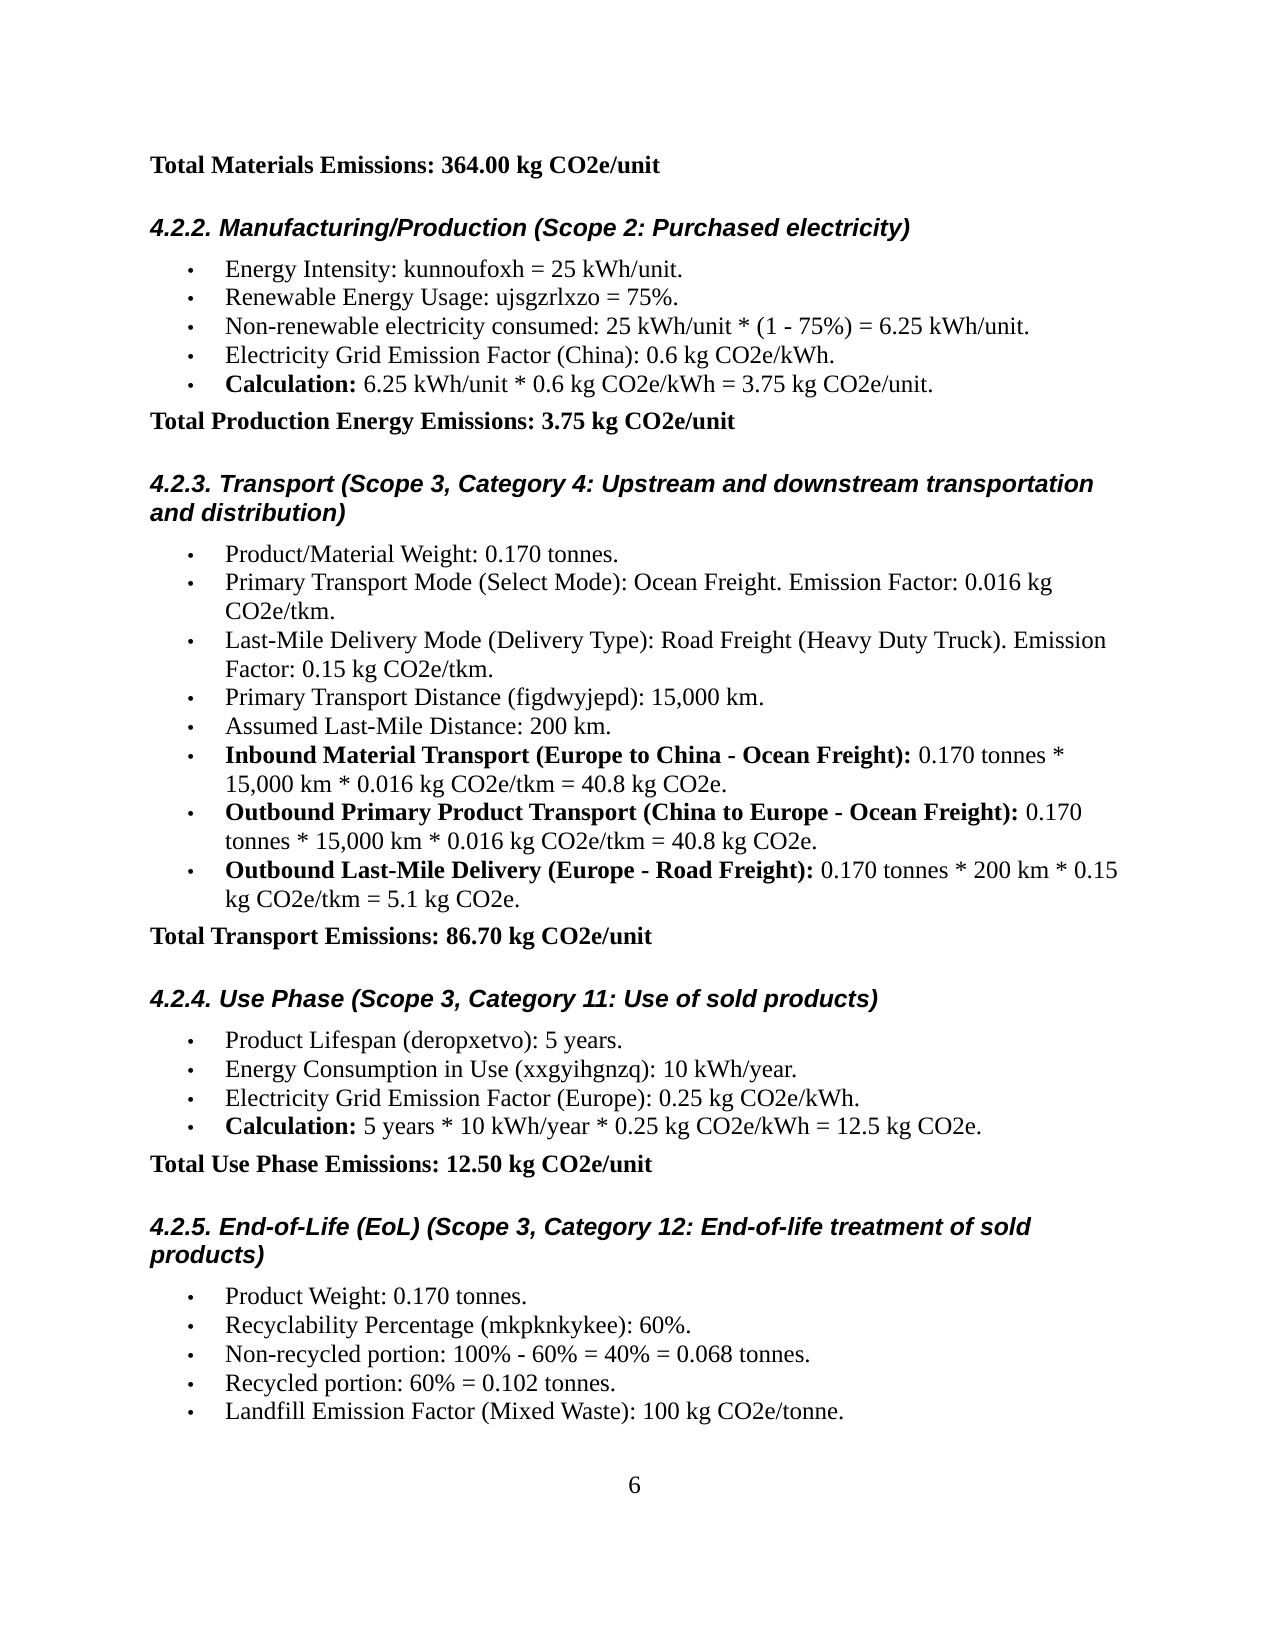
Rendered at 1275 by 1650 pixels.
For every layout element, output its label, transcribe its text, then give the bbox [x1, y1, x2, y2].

list Primary Transport Distance (figdwyjepd): 15,000 km. [187, 682, 1125, 711]
list Energy Intensity: kunnoufoxh = 25 kWh/unit. [187, 254, 1125, 282]
list Product Lifespan (deropxetvo): 5 years. [187, 1025, 1125, 1054]
list Calculation: 6.25 kWh/unit * 0.6 kg CO2e/kWh = 3.75 kg CO2e/unit. [187, 369, 1125, 397]
text Total Transport Emissions: 86.70 kg CO2e/unit [150, 921, 1125, 950]
list Assumed Last-Mile Distance: 200 km. [187, 711, 1125, 740]
list Renewable Energy Usage: ujsgzrlxzo = 75%. [187, 282, 1125, 311]
list Product/Material Weight: 0.170 tonnes. [187, 539, 1125, 567]
list Calculation: 5 years * 10 kWh/year * 0.25 kg CO2e/kWh = 12.5 kg CO2e. [187, 1111, 1125, 1140]
list Product Weight: 0.170 tonnes. [187, 1281, 1125, 1310]
subtitle 4.2.5. End-of-Life (EoL) (Scope 3, Category 12: End-of-life treatment of sold products) [150, 1212, 1125, 1269]
text Total Materials Emissions: 364.00 kg CO2e/unit [150, 150, 1125, 179]
list Recycled portion: 60% = 0.102 tonnes. [187, 1368, 1125, 1396]
list Recyclability Percentage (mkpknkykee): 60%. [187, 1310, 1125, 1339]
list Non-renewable electricity consumed: 25 kWh/unit * (1 - 75%) = 6.25 kWh/unit. [187, 311, 1125, 340]
list Energy Consumption in Use (xxgyihgnzq): 10 kWh/year. [187, 1054, 1125, 1083]
list Outbound Primary Product Transport (China to Europe - Ocean Freight): 0.170 tonnes * 15,000 km * 0.016 kg CO2e/tkm = 40.8 kg CO2e. [187, 797, 1125, 855]
list Primary Transport Mode (Select Mode): Ocean Freight. Emission Factor: 0.016 kg CO2e/tkm. [187, 567, 1125, 625]
list Last-Mile Delivery Mode (Delivery Type): Road Freight (Heavy Duty Truck). Emission Factor: 0.15 kg CO2e/tkm. [187, 625, 1125, 682]
list Electricity Grid Emission Factor (Europe): 0.25 kg CO2e/kWh. [187, 1083, 1125, 1111]
list Electricity Grid Emission Factor (China): 0.6 kg CO2e/kWh. [187, 340, 1125, 369]
list Outbound Last-Mile Delivery (Europe - Road Freight): 0.170 tonnes * 200 km * 0.15 kg CO2e/tkm = 5.1 kg CO2e. [187, 855, 1125, 912]
text Total Production Energy Emissions: 3.75 kg CO2e/unit [150, 406, 1125, 435]
subtitle 4.2.2. Manufacturing/Production (Scope 2: Purchased electricity) [150, 213, 1125, 241]
list Landfill Emission Factor (Mixed Waste): 100 kg CO2e/tonne. [187, 1396, 1125, 1425]
text Total Use Phase Emissions: 12.50 kg CO2e/unit [150, 1149, 1125, 1178]
list Non-recycled portion: 100% - 60% = 40% = 0.068 tonnes. [187, 1339, 1125, 1368]
subtitle 4.2.3. Transport (Scope 3, Category 4: Upstream and downstream transportation and distribution) [150, 469, 1125, 526]
list Inbound Material Transport (Europe to China - Ocean Freight): 0.170 tonnes * 15,000 km * 0.016 kg CO2e/tkm = 40.8 kg CO2e. [187, 740, 1125, 797]
subtitle 4.2.4. Use Phase (Scope 3, Category 11: Use of sold products) [150, 984, 1125, 1013]
